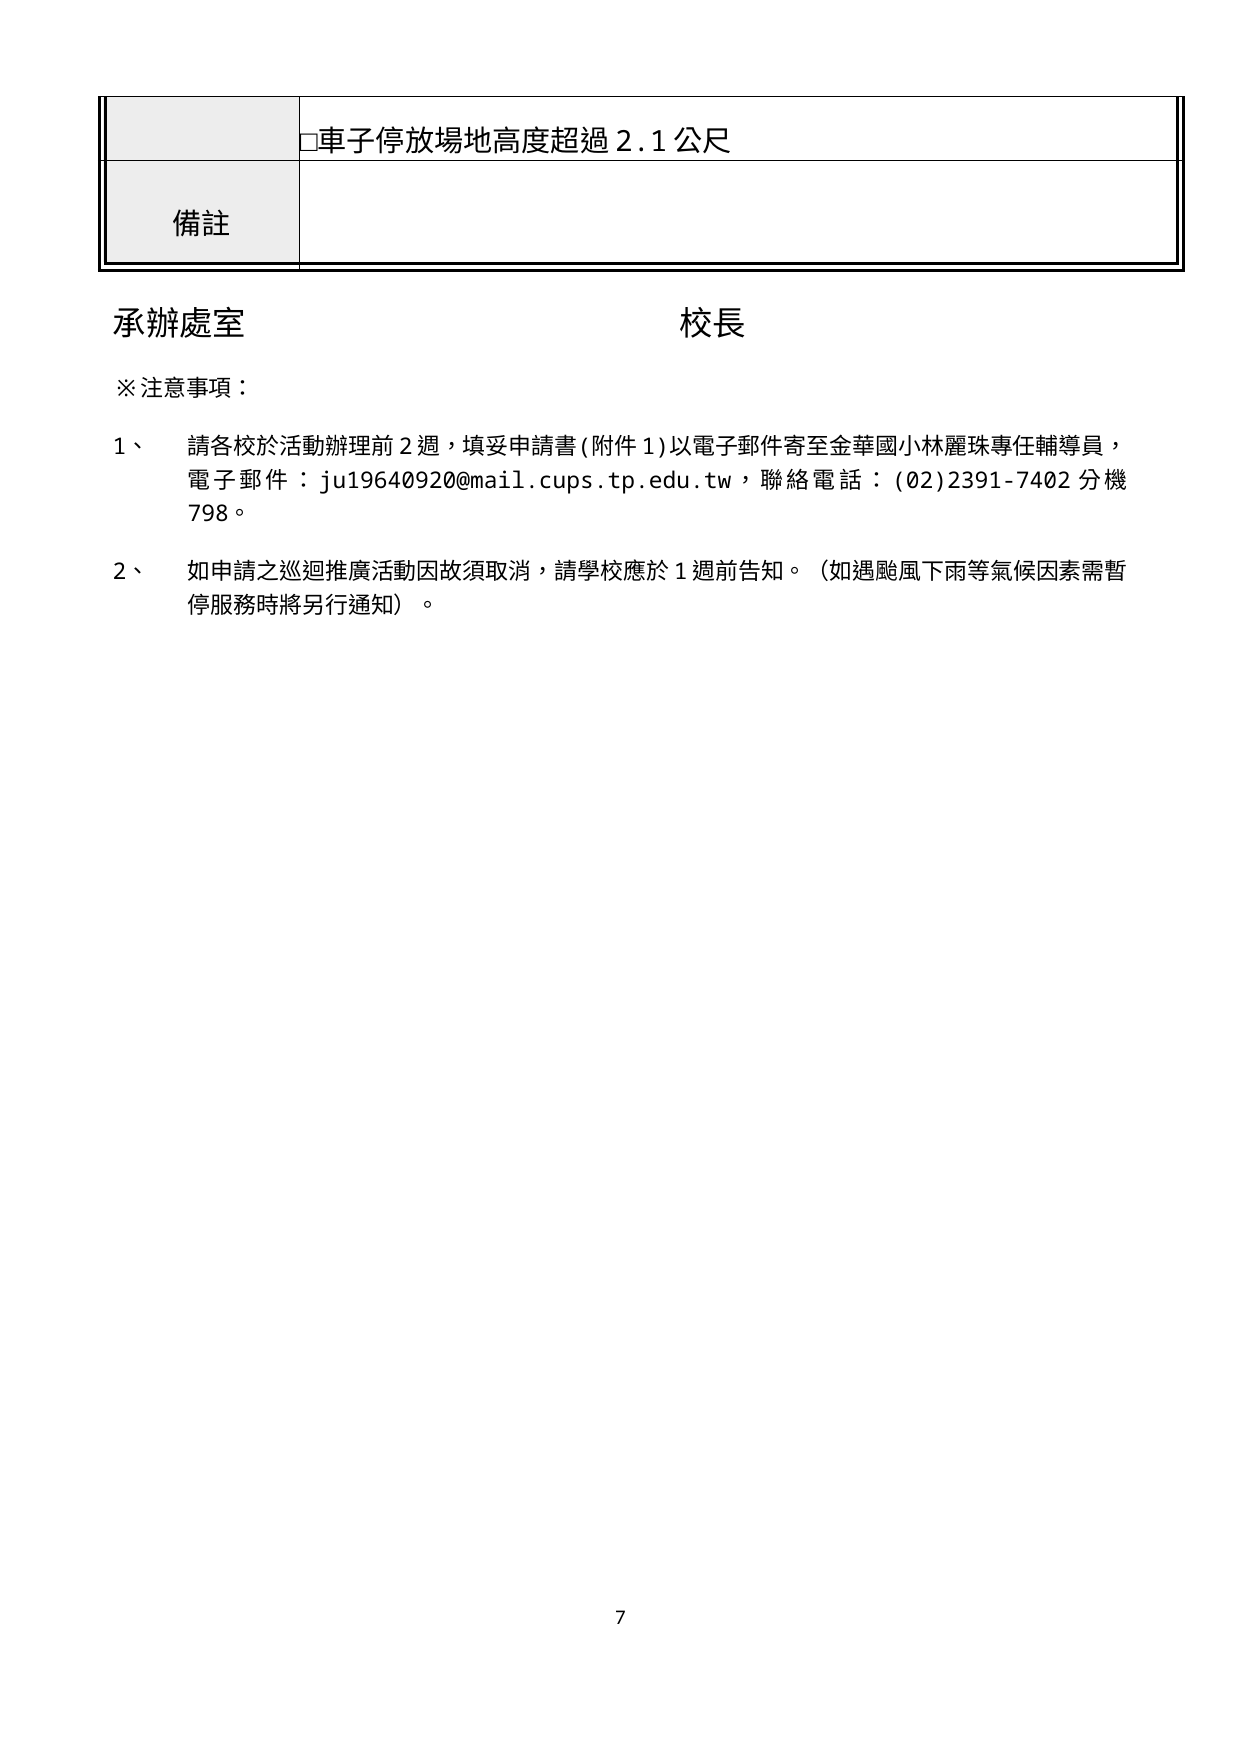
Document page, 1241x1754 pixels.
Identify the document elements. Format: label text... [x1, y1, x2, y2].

text 承辦處室 校長 [112, 297, 1128, 345]
table_cell [107, 97, 299, 160]
list 請各校於活動辦理前2週，填妥申請書(附件1)以電子郵件寄至金華國小林麗珠專任輔導員，電子郵件：ju19640920@mail.cups.tp.edu.tw，聯絡電話：(02)2391-7402分機798。 [112, 428, 1128, 528]
text ※注意事項： [112, 370, 1128, 403]
table_cell 備註 [107, 161, 299, 262]
table_cell [300, 161, 1176, 262]
list 如申請之巡迴推廣活動因故須取消，請學校應於1週前告知。（如遇颱風下雨等氣候因素需暫停服務時將另行通知）。 [112, 553, 1128, 620]
table_cell □車子停放場地高度超過2.1公尺 [300, 97, 1176, 160]
